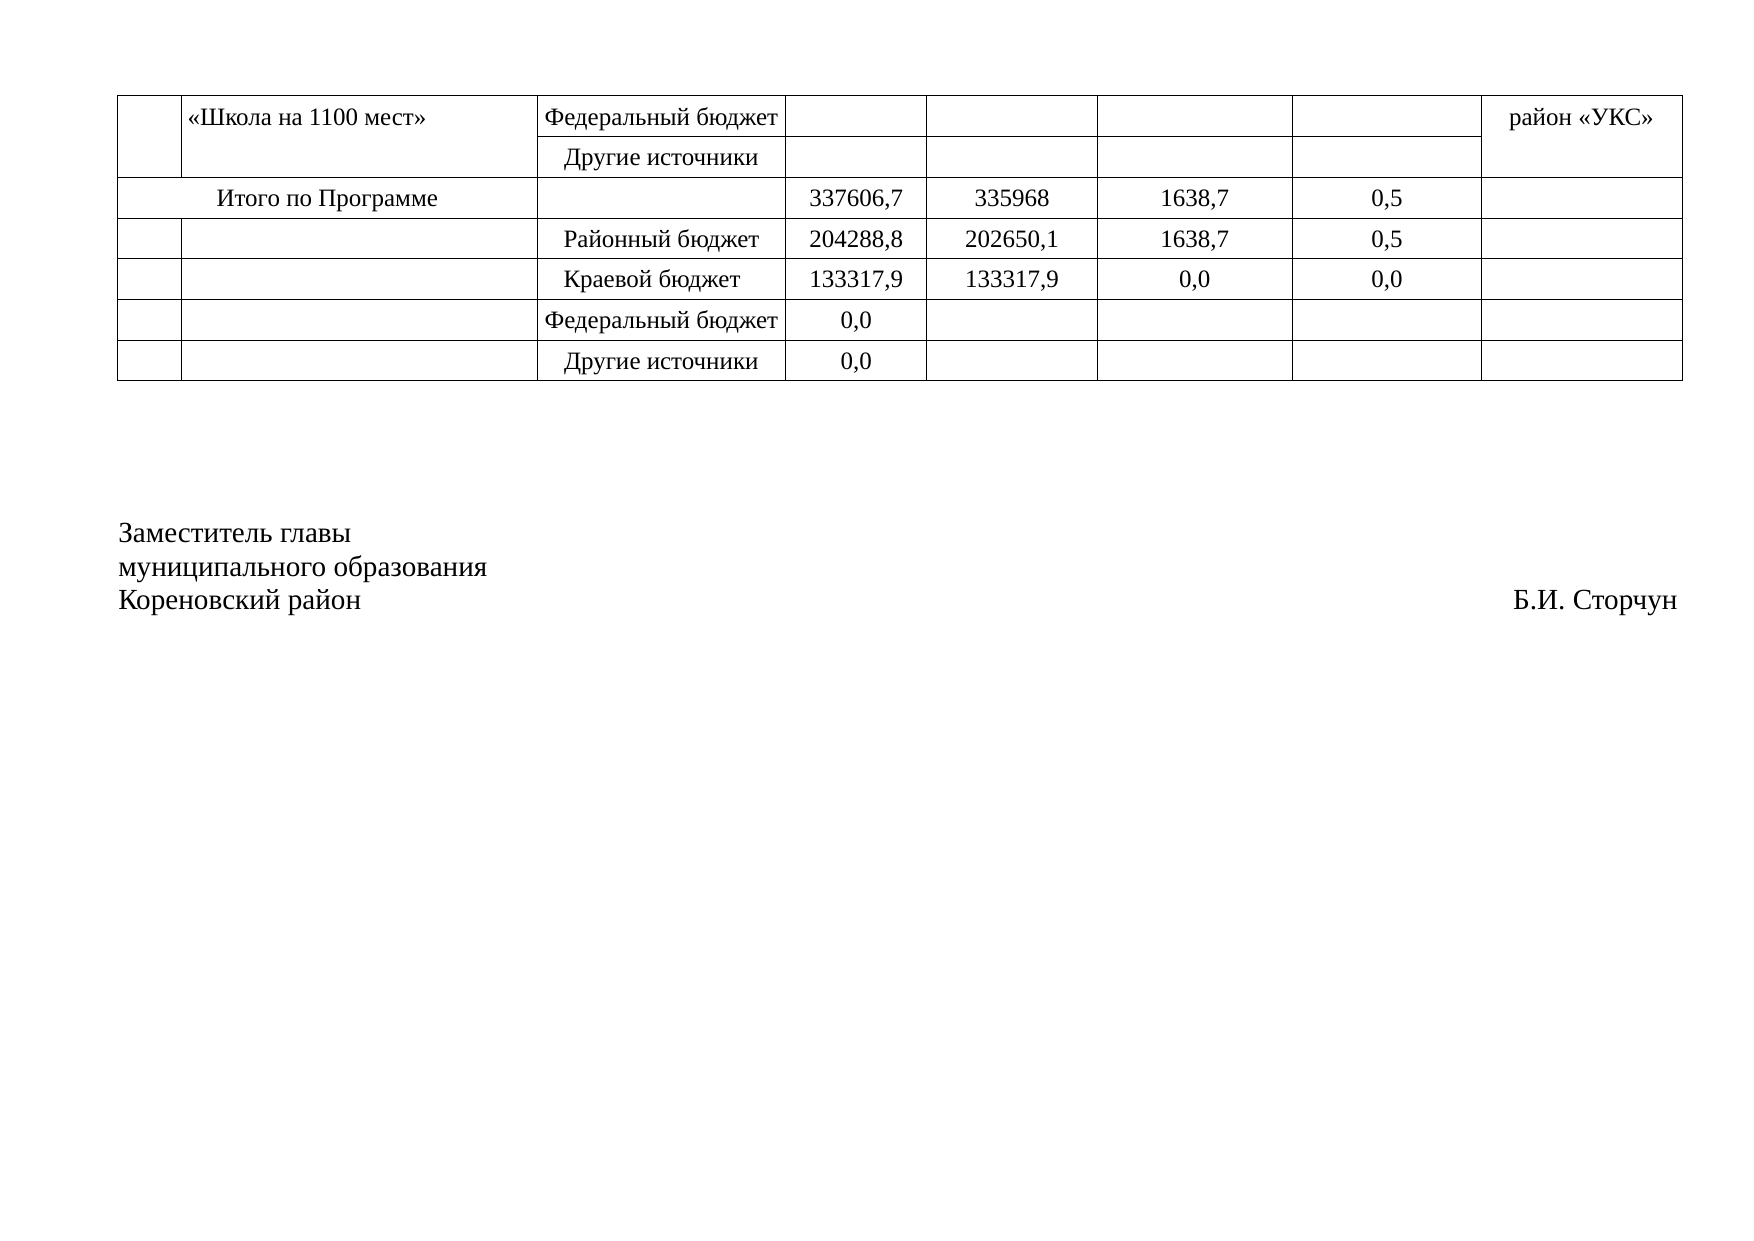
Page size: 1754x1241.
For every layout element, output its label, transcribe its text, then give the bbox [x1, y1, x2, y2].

table_cell 1638,7 [1098, 219, 1292, 258]
table_cell [1293, 137, 1481, 177]
table_cell [786, 137, 926, 177]
table_cell [118, 341, 181, 380]
table_cell [1098, 137, 1292, 177]
table_cell Другие источники [538, 137, 785, 177]
table_cell [1098, 300, 1292, 340]
text Заместитель главы [118, 515, 1684, 549]
table_cell 0,0 [786, 341, 926, 380]
table_cell [927, 300, 1097, 340]
table_cell 0,0 [1293, 259, 1481, 299]
table_cell [1482, 219, 1682, 258]
table_cell 0,0 [786, 300, 926, 340]
table_cell Федеральный бюджет [538, 300, 785, 340]
table_cell Итого по Программе [118, 178, 537, 217]
table_cell [1482, 300, 1682, 340]
table_cell [182, 341, 537, 380]
table_cell [118, 219, 181, 258]
table_cell 0,5 [1293, 178, 1481, 217]
text Кореновский район Б.И. Сторчун [118, 582, 1684, 616]
text муниципального образования [118, 549, 1684, 582]
table_cell [927, 137, 1097, 177]
table_cell [538, 178, 785, 217]
table_cell [1098, 341, 1292, 380]
table_cell [1098, 96, 1292, 136]
table_cell [1293, 300, 1481, 340]
table_cell Другие источники [538, 341, 785, 380]
table_cell [182, 219, 537, 258]
table_cell [182, 300, 537, 340]
table_cell 0,5 [1293, 219, 1481, 258]
table_cell [1293, 96, 1481, 136]
table_cell Федеральный бюджет [538, 96, 785, 136]
table_cell Краевой бюджет [538, 259, 785, 299]
table_cell [118, 259, 181, 299]
table_cell 204288,8 [786, 219, 926, 258]
table_cell 1638,7 [1098, 178, 1292, 217]
table_cell [1293, 341, 1481, 380]
table_cell [1482, 259, 1682, 299]
table_cell 0,0 [1098, 259, 1292, 299]
table_cell Районный бюджет [538, 219, 785, 258]
table_cell 202650,1 [927, 219, 1097, 258]
table_cell [927, 96, 1097, 136]
table_cell [927, 341, 1097, 380]
table_cell [182, 259, 537, 299]
table_cell [1482, 341, 1682, 380]
table_cell 335968 [927, 178, 1097, 217]
table_cell [786, 96, 926, 136]
table_cell [1482, 178, 1682, 217]
table_cell 133317,9 [786, 259, 926, 299]
table_cell 133317,9 [927, 259, 1097, 299]
table_cell 337606,7 [786, 178, 926, 217]
table_cell [118, 300, 181, 340]
